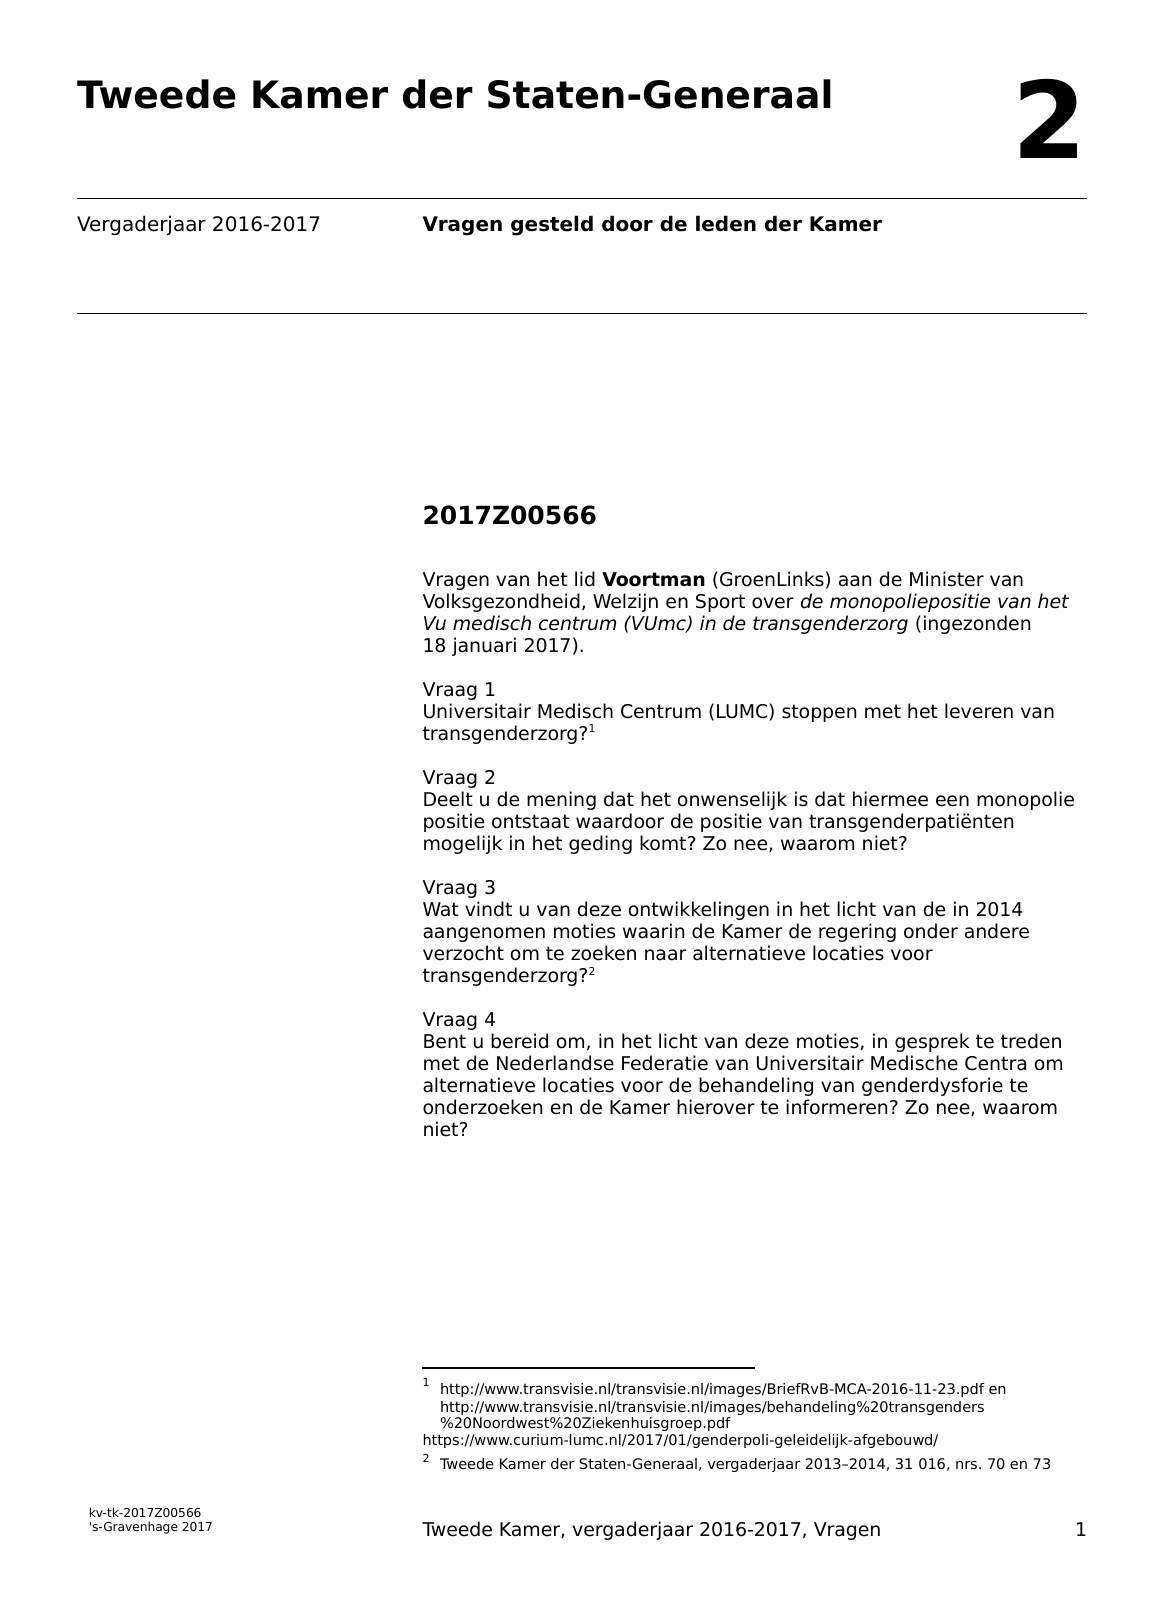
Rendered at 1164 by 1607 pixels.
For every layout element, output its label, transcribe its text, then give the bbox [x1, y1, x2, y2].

table_cell Vragen gesteld door de leden der Kamer [422, 199, 1087, 313]
text Tweede Kamer der Staten-Generaal, vergaderjaar 2013–2014, 31 016, nrs. 70 en 73 [422, 1452, 1087, 1474]
table_header Tweede Kamer der Staten-Generaal [77, 59, 886, 198]
text kv-tk-2017Z00566 [88, 1506, 323, 1520]
table_header 2 [886, 59, 1087, 198]
text Vraag 2 [422, 767, 1087, 789]
text http://www.transvisie.nl/transvisie.nl/images/BriefRvB-MCA-2016-11-23.pdf en http://www.transvisie.nl/transvisie.nl/images/behandeling%20transgenders%20Noordwest%20Ziekenhuisgroep.pdf [422, 1377, 1087, 1432]
text Vraag 1 [422, 679, 1087, 701]
text Deelt u de mening dat het onwenselijk is dat hiermee een monopolie positie ontstaat waardoor de positie van transgenderpatiënten mogelijk in het geding komt? Zo nee, waarom niet? [422, 789, 1087, 855]
text Vraag 3 [422, 877, 1087, 899]
text Universitair Medisch Centrum (LUMC) stoppen met het leveren van transgenderzorg? [422, 701, 1087, 745]
text 's-Gravenhage 2017 [88, 1520, 323, 1534]
text Vragen van het lid Voortman (GroenLinks) aan de Minister van Volksgezondheid, Welzijn en Sport over de monopoliepositie van het Vu medisch centrum (VUmc) in de transgenderzorg (ingezonden 18 januari 2017). [422, 569, 1087, 657]
text Bent u bereid om, in het licht van deze moties, in gesprek te treden met de Nederlandse Federatie van Universitair Medische Centra om alternatieve locaties voor de behandeling van genderdysforie te onderzoeken en de Kamer hierover te informeren? Zo nee, waarom niet? [422, 1031, 1087, 1141]
text Wat vindt u van deze ontwikkelingen in het licht van de in 2014 aangenomen moties waarin de Kamer de regering onder andere verzocht om te zoeken naar alternatieve locaties voor transgenderzorg? [422, 899, 1087, 987]
text Vraag 4 [422, 1009, 1087, 1031]
table_cell Vergaderjaar 2016-2017 [77, 199, 422, 313]
text 2017Z00566 [422, 501, 1087, 531]
text https://www.curium-lumc.nl/2017/01/genderpoli-geleidelijk-afgebouwd/ [422, 1432, 1087, 1449]
